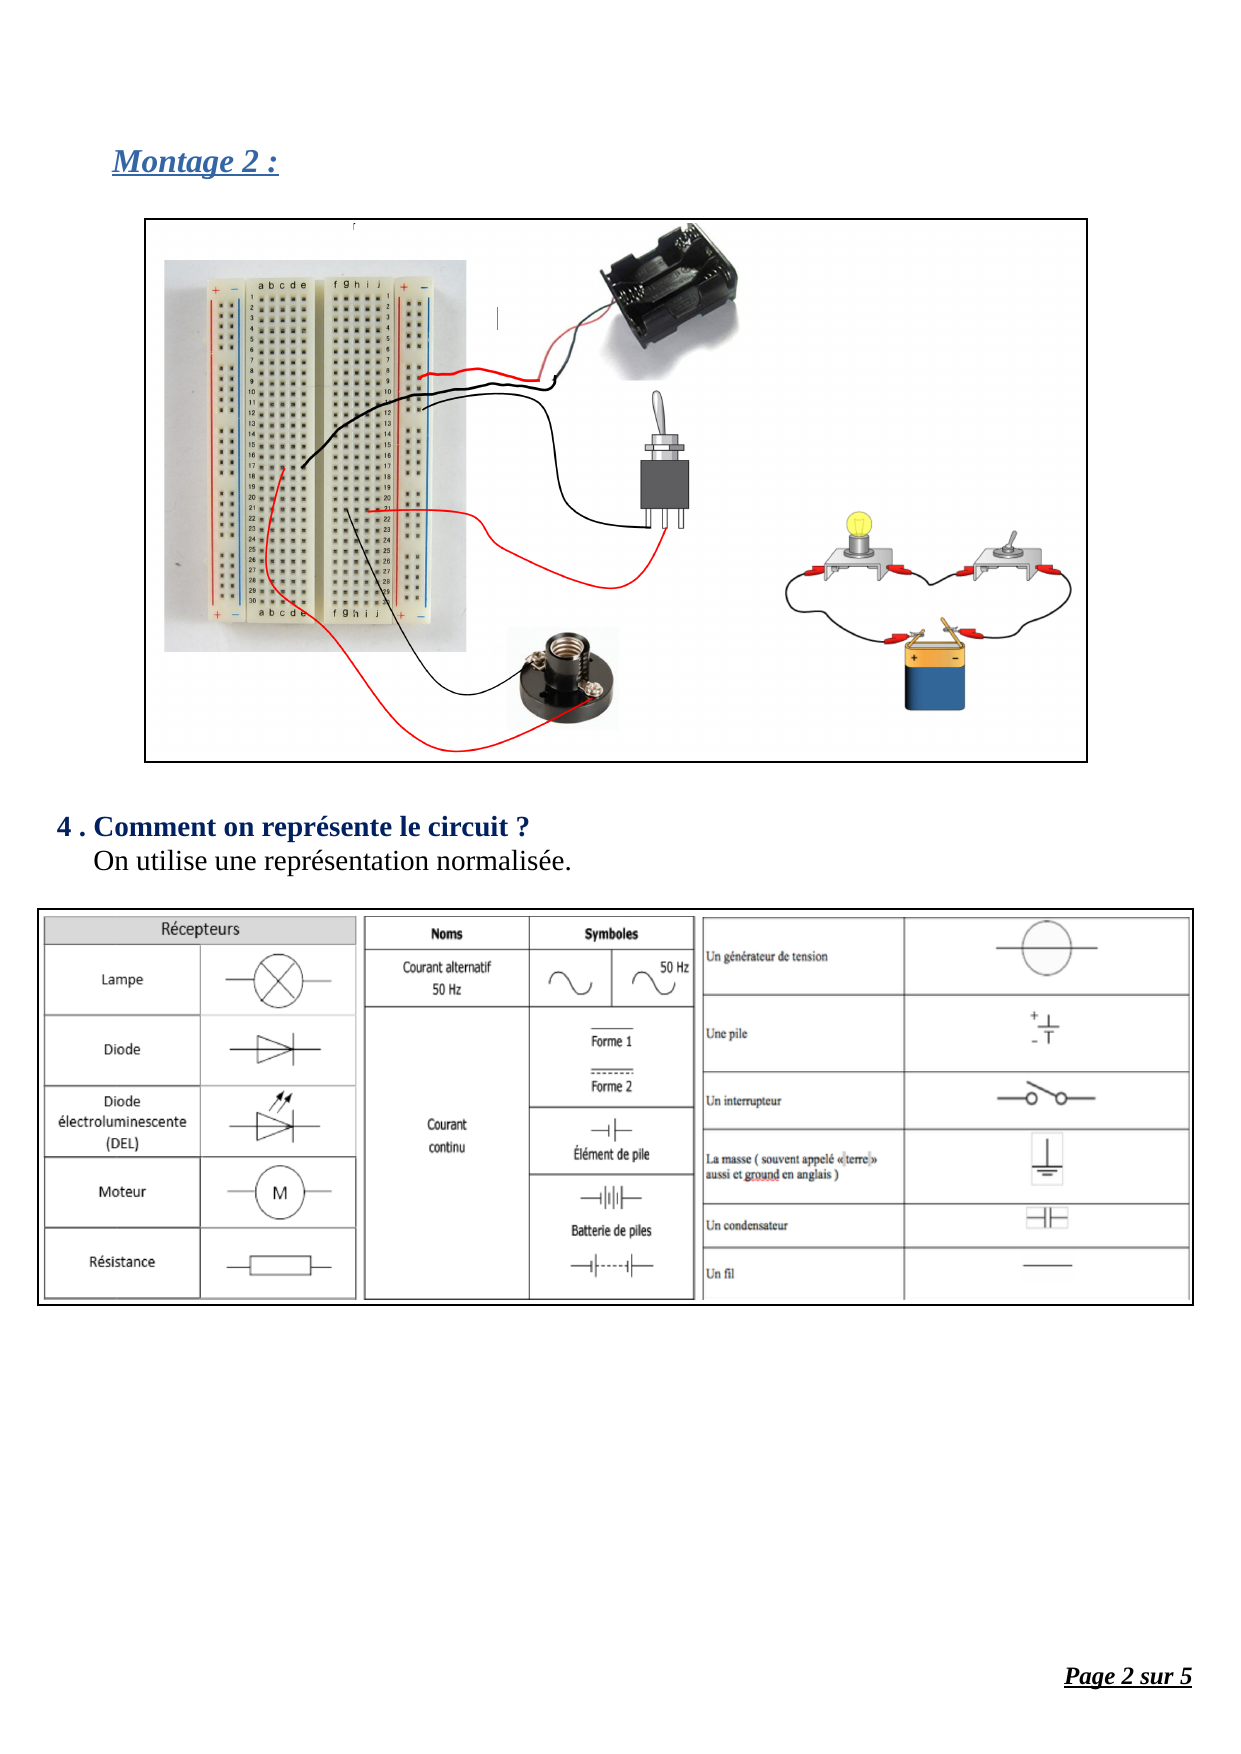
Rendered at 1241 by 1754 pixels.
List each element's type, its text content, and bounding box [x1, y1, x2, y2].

picture [41, 912, 1190, 1302]
text Montage 2 : [112, 141, 1194, 180]
picture [148, 223, 1083, 758]
